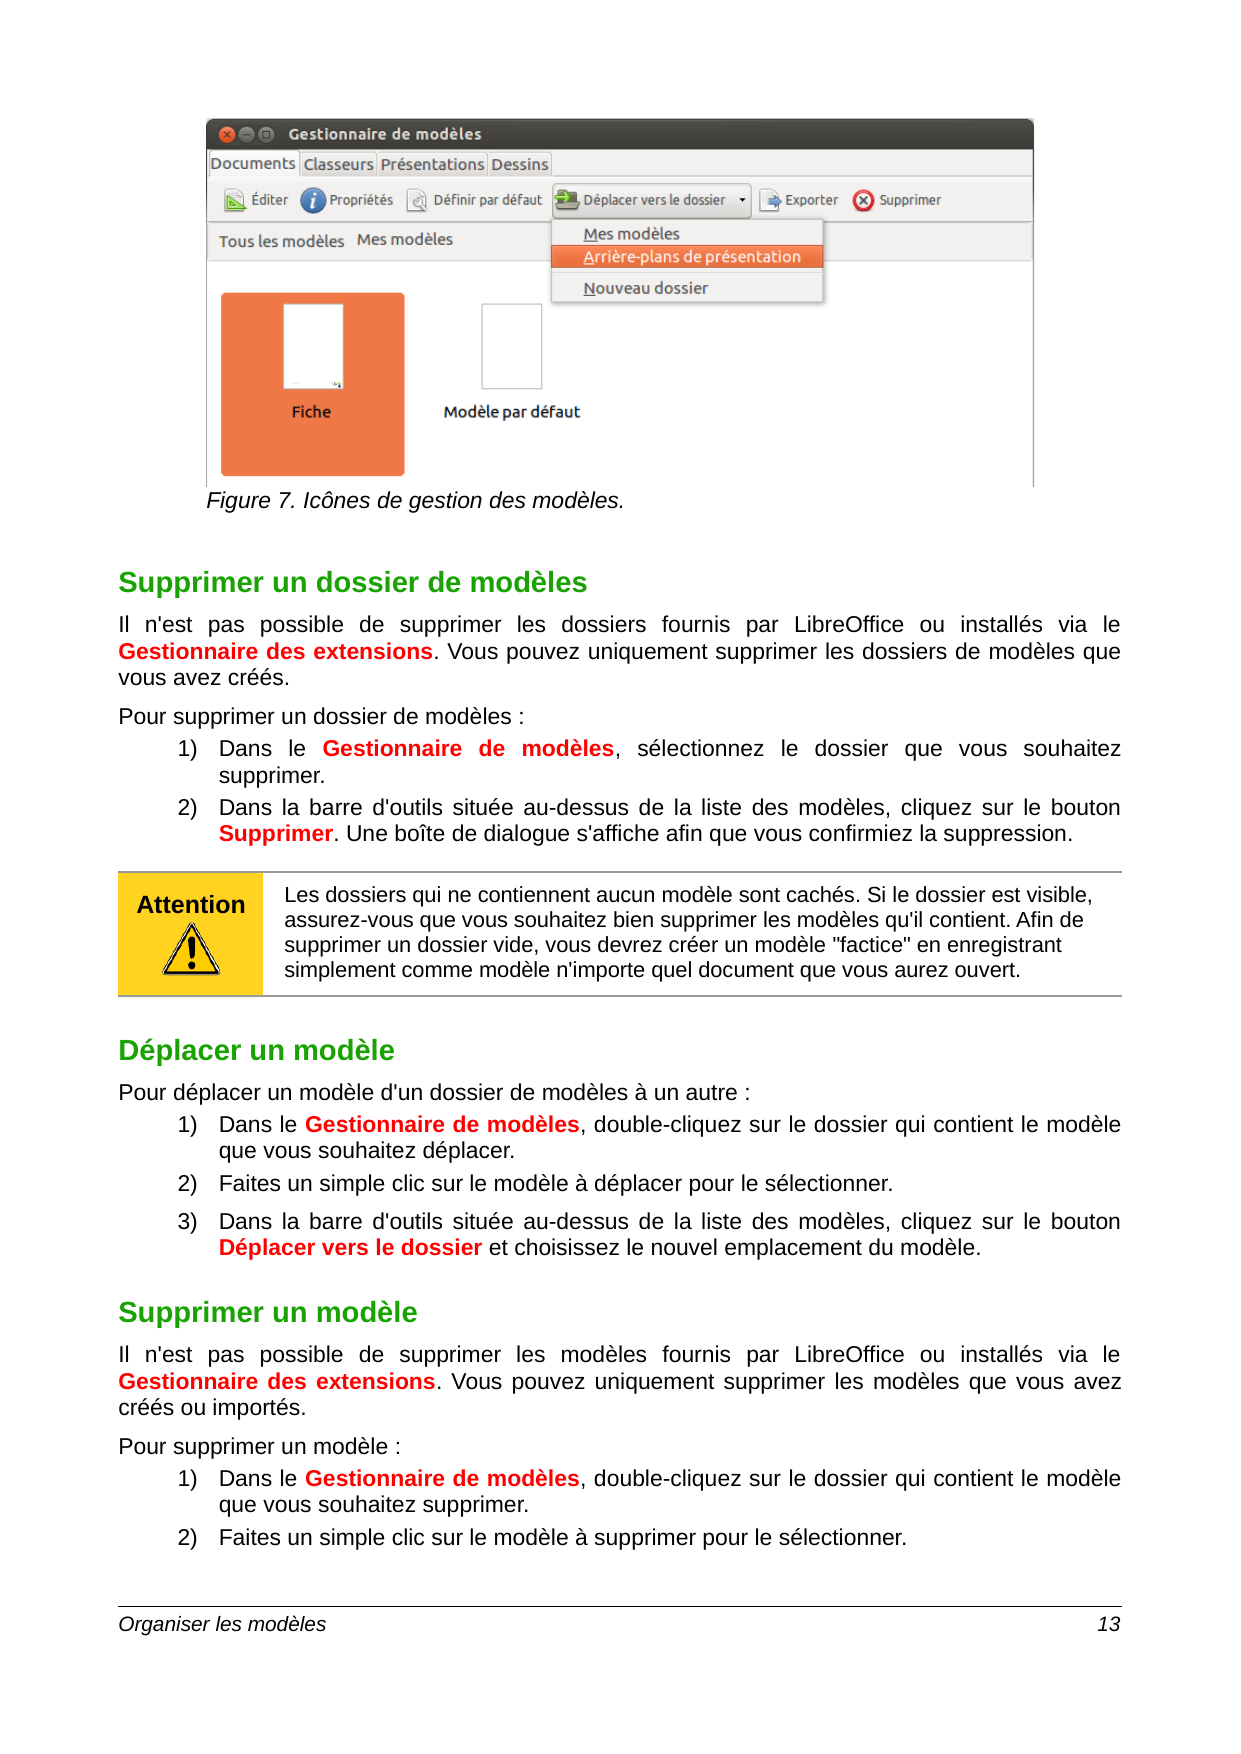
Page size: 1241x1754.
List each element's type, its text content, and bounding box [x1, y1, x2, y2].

subtitle Supprimer un dossier de modèles [118, 565, 1122, 599]
subtitle Pour supprimer un modèle : [118, 1433, 1122, 1459]
list Dans le Gestionnaire de modèles, sélectionnez le dossier que vous souhaitez supprimer. [177, 735, 1122, 788]
list Dans le Gestionnaire de modèles, double-cliquez sur le dossier qui contient le modèle que vous souhaitez déplacer. [177, 1111, 1122, 1164]
text Il n'est pas possible de supprimer les modèles fournis par LibreOffice ou installés via le Gestionnaire des extensions. Vous pouvez uniquement supprimer les modèles que vous avez créés ou importés. [118, 1341, 1122, 1420]
list Faites un simple clic sur le modèle à supprimer pour le sélectionner. [177, 1524, 1122, 1550]
list Dans la barre d'outils située au-dessus de la liste des modèles, cliquez sur le bouton Supprimer. Une boîte de dialogue s'affiche afin que vous confirmiez la suppression. [177, 794, 1122, 847]
text Figure 7. Icônes de gestion des modèles. [206, 487, 1034, 513]
subtitle Pour déplacer un modèle d'un dossier de modèles à un autre : [118, 1079, 1122, 1105]
list Faites un simple clic sur le modèle à déplacer pour le sélectionner. [177, 1170, 1122, 1196]
list Dans la barre d'outils située au-dessus de la liste des modèles, cliquez sur le bouton Déplacer vers le dossier et choisissez le nouvel emplacement du modèle. [177, 1208, 1122, 1261]
table_header Les dossiers qui ne contiennent aucun modèle sont cachés. Si le dossier est visible, assurez-vous que vous souhaitez bien supprimer les modèles qu'il contient. Afin de supprimer un dossier vide, vous devrez créer un modèle "factice" en enregistrant simplement comme modèle n'importe quel document que vous aurez ouvert. [264, 873, 1122, 995]
picture [158, 918, 224, 979]
picture [206, 118, 1035, 487]
list Dans le Gestionnaire de modèles, double-cliquez sur le dossier qui contient le modèle que vous souhaitez supprimer. [177, 1465, 1122, 1518]
text Il n'est pas possible de supprimer les dossiers fournis par LibreOffice ou installés via le Gestionnaire des extensions. Vous pouvez uniquement supprimer les dossiers de modèles que vous avez créés. [118, 611, 1122, 690]
subtitle Supprimer un modèle [118, 1295, 1122, 1329]
table_header Attention [118, 873, 263, 995]
subtitle Déplacer un modèle [118, 1033, 1122, 1066]
subtitle Pour supprimer un dossier de modèles : [118, 703, 1122, 729]
